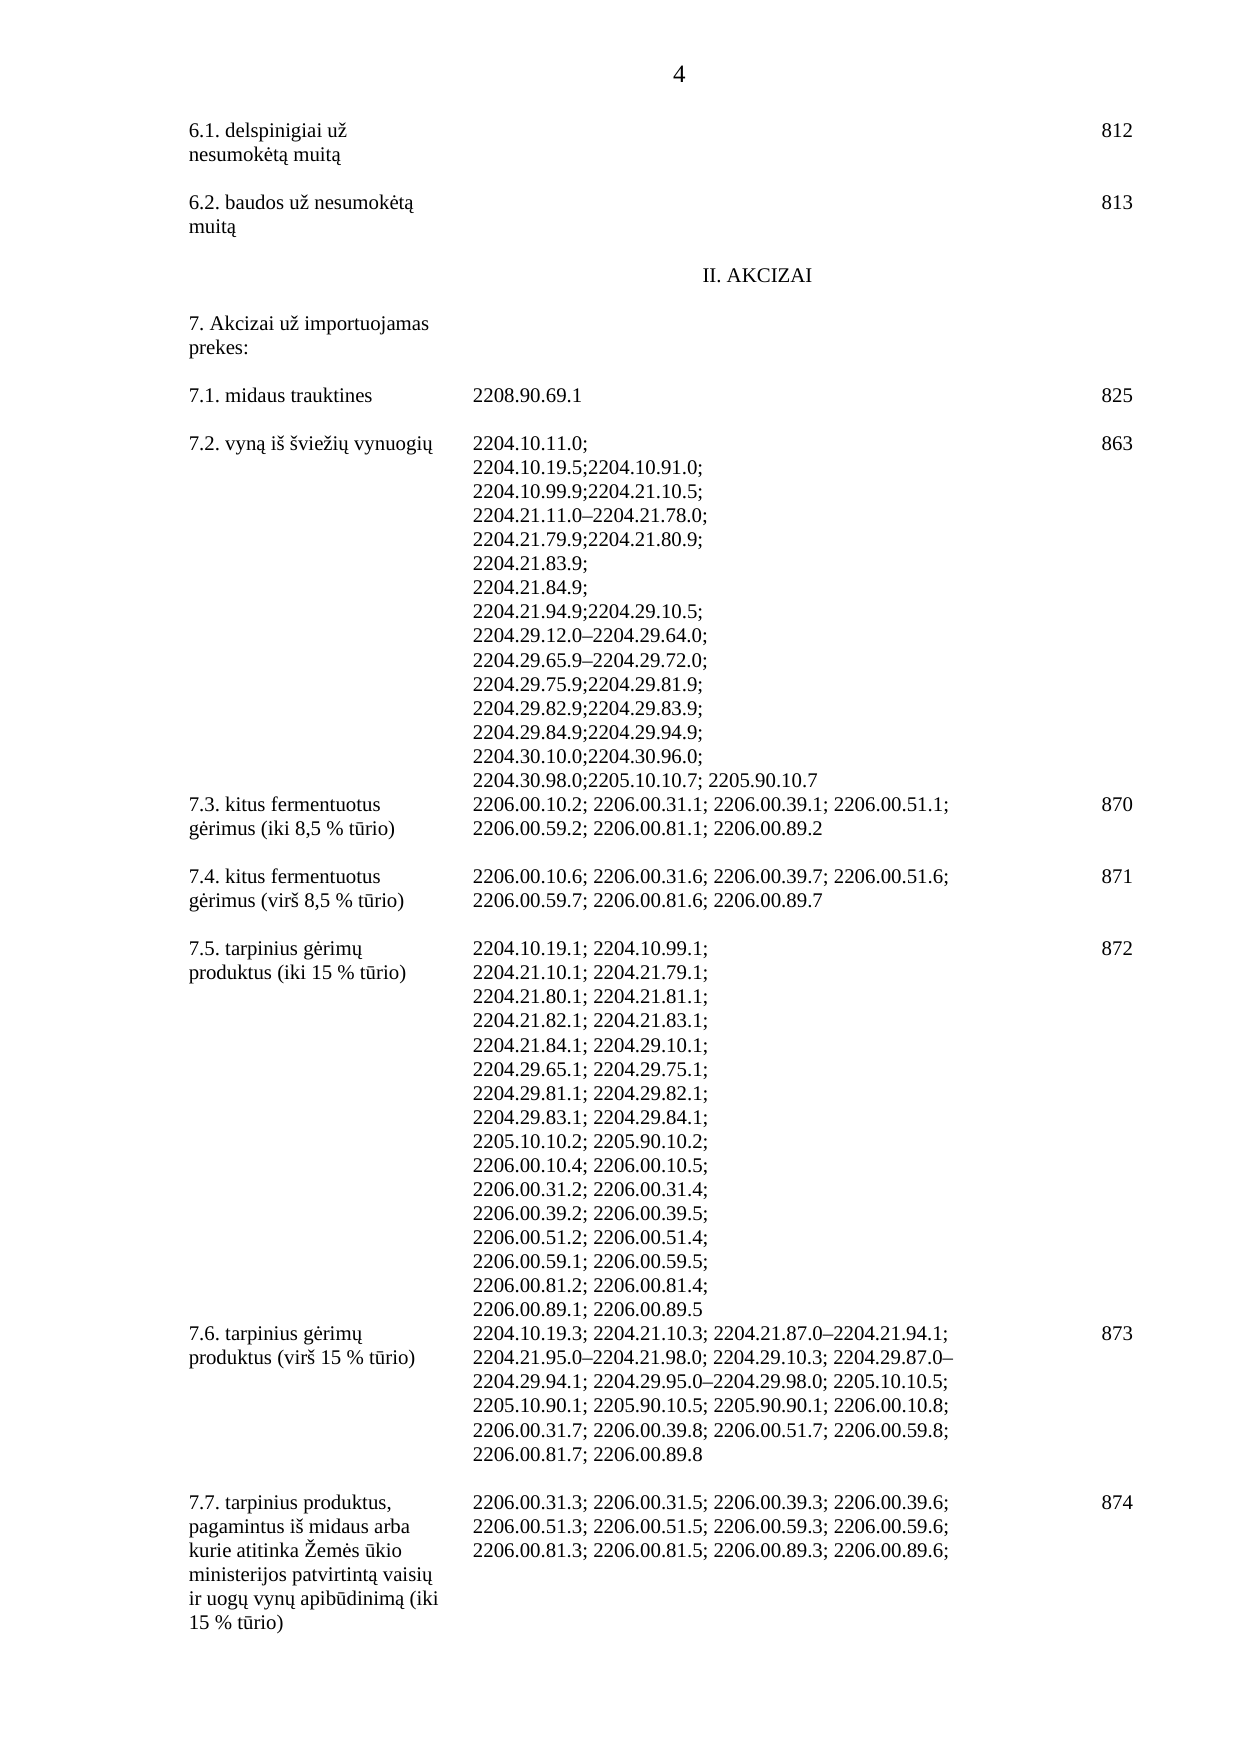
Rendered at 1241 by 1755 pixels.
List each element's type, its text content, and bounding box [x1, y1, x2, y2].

table_cell [177, 239, 461, 262]
table_cell 812 [1053, 118, 1181, 166]
table_cell 6.1. delspinigiai už nesumokėtą muitą [177, 118, 461, 166]
table_cell [461, 239, 1053, 262]
table_cell 2204.10.19.3; 2204.21.10.3; 2204.21.87.0–2204.21.94.1; 2204.21.95.0–2204.21.98.0; 2204.29.10.3; 2204.29.87.0–2204.29.94.1; 2204.29.95.0–2204.29.98.0; 2205.10.10.5; 2205.10.90.1; 2205.90.10.5; 2205.90.90.1; 2206.00.10.8; 2206.00.31.7; 2206.00.39.8; 2206.00.51.7; 2206.00.59.8; 2206.00.81.7; 2206.00.89.8 [461, 1321, 1053, 1466]
table_cell [177, 166, 461, 190]
table_cell 874 [1053, 1490, 1181, 1634]
table_cell [1053, 359, 1181, 383]
table_cell 7.5. tarpinius gėrimų produktus (iki 15 % tūrio) [177, 936, 461, 1225]
table_cell [177, 1466, 461, 1490]
table_cell [177, 527, 461, 792]
table_cell 2204.10.11.0; 2204.10.19.5;2204.10.91.0; 2204.10.99.9;2204.21.10.5; 2204.21.11.0–2204.21.78.0; [461, 431, 1053, 527]
table_cell 7. Akcizai už importuojamas prekes: [177, 311, 461, 359]
table_cell 2206.00.51.2; 2206.00.51.4; 2206.00.59.1; 2206.00.59.5; 2206.00.81.2; 2206.00.81.4; 2206.00.89.1; 2206.00.89.5 [461, 1225, 1053, 1321]
table_cell 2204.21.79.9;2204.21.80.9; 2204.21.83.9; 2204.21.84.9; 2204.21.94.9;2204.29.10.5; 2204.29.12.0–2204.29.64.0; 2204.29.65.9–2204.29.72.0; 2204.29.75.9;2204.29.81.9; 2204.29.82.9;2204.29.83.9; 2204.29.84.9;2204.29.94.9; 2204.30.10.0;2204.30.96.0; 2204.30.98.0;2205.10.10.7; 2205.90.10.7 [461, 527, 1053, 792]
table_cell [461, 287, 1053, 311]
table_cell 2206.00.31.3; 2206.00.31.5; 2206.00.39.3; 2206.00.39.6; 2206.00.51.3; 2206.00.51.5; 2206.00.59.3; 2206.00.59.6; 2206.00.81.3; 2206.00.81.5; 2206.00.89.3; 2206.00.89.6; [461, 1490, 1053, 1634]
table_cell 825 [1053, 383, 1181, 407]
table_cell 2206.00.10.6; 2206.00.31.6; 2206.00.39.7; 2206.00.51.6; 2206.00.59.7; 2206.00.81.6; 2206.00.89.7 [461, 864, 1053, 912]
table_cell 863 [1053, 431, 1181, 527]
table_cell [1053, 912, 1181, 936]
table_cell [1053, 166, 1181, 190]
table_cell 2208.90.69.1 [461, 383, 1053, 407]
table_cell [1053, 287, 1181, 311]
table_cell [1053, 1466, 1181, 1490]
table_cell 870 [1053, 792, 1181, 840]
table_cell [461, 118, 1053, 166]
table_cell [1053, 527, 1181, 792]
table_cell [177, 840, 461, 864]
table_cell [177, 287, 461, 311]
table_cell 7.1. midaus trauktines [177, 383, 461, 407]
table_cell [1053, 840, 1181, 864]
table_cell 873 [1053, 1321, 1181, 1466]
table_cell [1053, 407, 1181, 431]
table_cell 6.2. baudos už nesumokėtą muitą [177, 190, 461, 238]
table_cell 7.6. tarpinius gėrimų produktus (virš 15 % tūrio) [177, 1321, 461, 1466]
table_cell [461, 166, 1053, 190]
table_cell [177, 407, 461, 431]
table_cell [461, 1466, 1053, 1490]
table_cell 7.3. kitus fermentuotus gėrimus (iki 8,5 % tūrio) [177, 792, 461, 840]
table_cell 7.2. vyną iš šviežių vynuogių [177, 431, 461, 527]
table_cell 2204.10.19.1; 2204.10.99.1; 2204.21.10.1; 2204.21.79.1; 2204.21.80.1; 2204.21.81.1; 2204.21.82.1; 2204.21.83.1; 2204.21.84.1; 2204.29.10.1; 2204.29.65.1; 2204.29.75.1; 2204.29.81.1; 2204.29.82.1; 2204.29.83.1; 2204.29.84.1; 2205.10.10.2; 2205.90.10.2; 2206.00.10.4; 2206.00.10.5; 2206.00.31.2; 2206.00.31.4; 2206.00.39.2; 2206.00.39.5; [461, 936, 1053, 1225]
table_cell [461, 359, 1053, 383]
table_cell [177, 359, 461, 383]
table_cell 872 [1053, 936, 1181, 1225]
table_cell II. AKCIZAI [461, 263, 1053, 287]
table_cell [461, 407, 1053, 431]
table_cell [461, 912, 1053, 936]
table_cell [461, 311, 1053, 359]
table_cell [177, 263, 461, 287]
table_cell [177, 1225, 461, 1321]
table_cell [177, 912, 461, 936]
table_cell 871 [1053, 864, 1181, 912]
table_cell [461, 190, 1053, 238]
table_cell 813 [1053, 190, 1181, 238]
table_cell 7.7. tarpinius produktus, pagamintus iš midaus arba kurie atitinka Žemės ūkio ministerijos patvirtintą vaisių ir uogų vynų apibūdinimą (iki 15 % tūrio) [177, 1490, 461, 1634]
table_cell [1053, 239, 1181, 262]
table_cell [1053, 1225, 1181, 1321]
table_cell [461, 840, 1053, 864]
table_cell 2206.00.10.2; 2206.00.31.1; 2206.00.39.1; 2206.00.51.1; 2206.00.59.2; 2206.00.81.1; 2206.00.89.2 [461, 792, 1053, 840]
table_cell [1053, 263, 1181, 287]
table_cell 7.4. kitus fermentuotus gėrimus (virš 8,5 % tūrio) [177, 864, 461, 912]
table_cell [1053, 311, 1181, 359]
